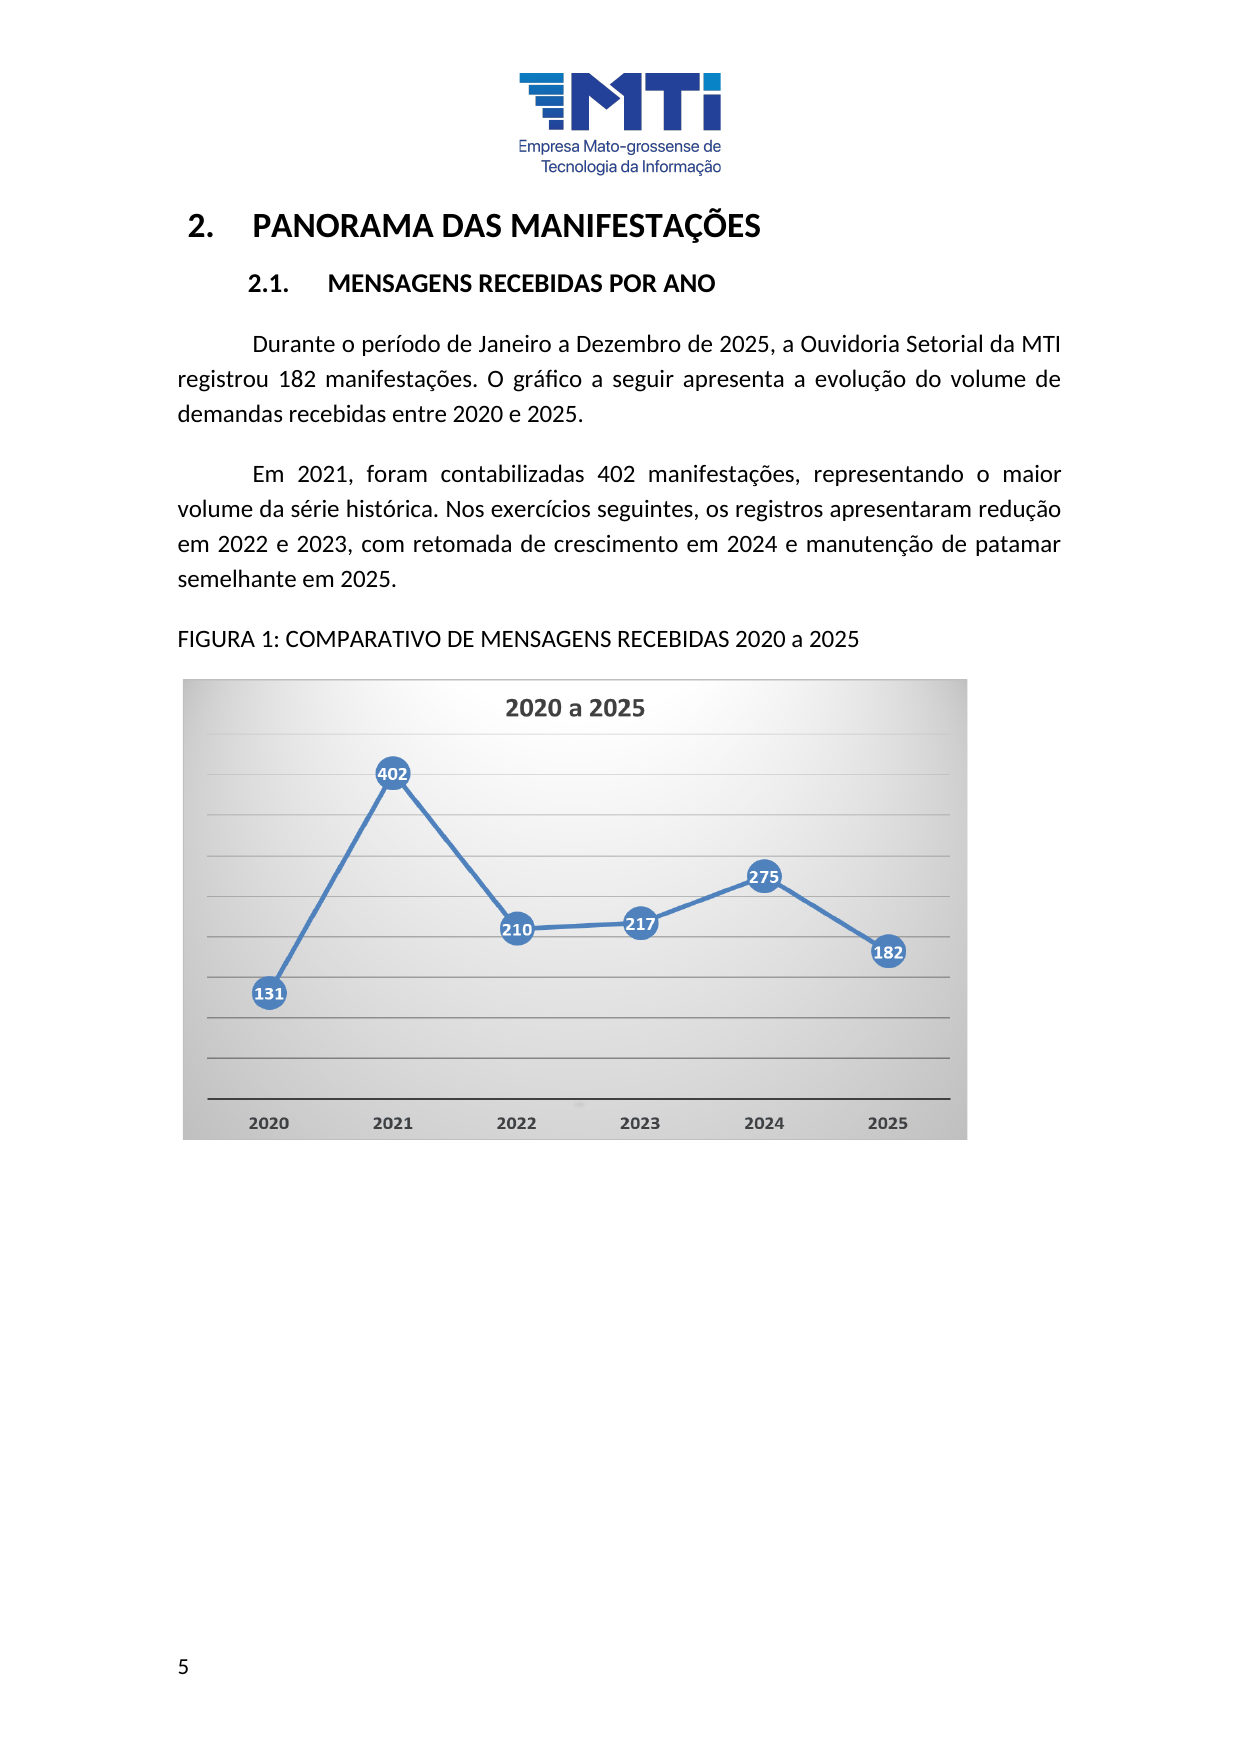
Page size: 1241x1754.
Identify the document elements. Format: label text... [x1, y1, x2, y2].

text FIGURA 1: COMPARATIVO DE MENSAGENS RECEBIDAS 2020 a 2025 [177, 624, 1063, 654]
picture [519, 73, 721, 176]
text Durante o período de Janeiro a Dezembro de 2025, a Ouvidoria Setorial da MTI registrou 182 manifestações. O gráfico a seguir apresenta a evolução do volume de demandas recebidas entre 2020 e 2025. [177, 329, 1063, 429]
subtitle PANORAMA DAS MANIFESTAÇÕES [215, 203, 1063, 247]
picture [182, 679, 968, 1140]
subtitle MENSAGENS RECEBIDAS POR ANO [290, 266, 1063, 299]
text Em 2021, foram contabilizadas 402 manifestações, representando o maior volume da série histórica. Nos exercícios seguintes, os registros apresentaram redução em 2022 e 2023, com retomada de crescimento em 2024 e manutenção de patamar semelhante em 2025. [177, 459, 1063, 594]
